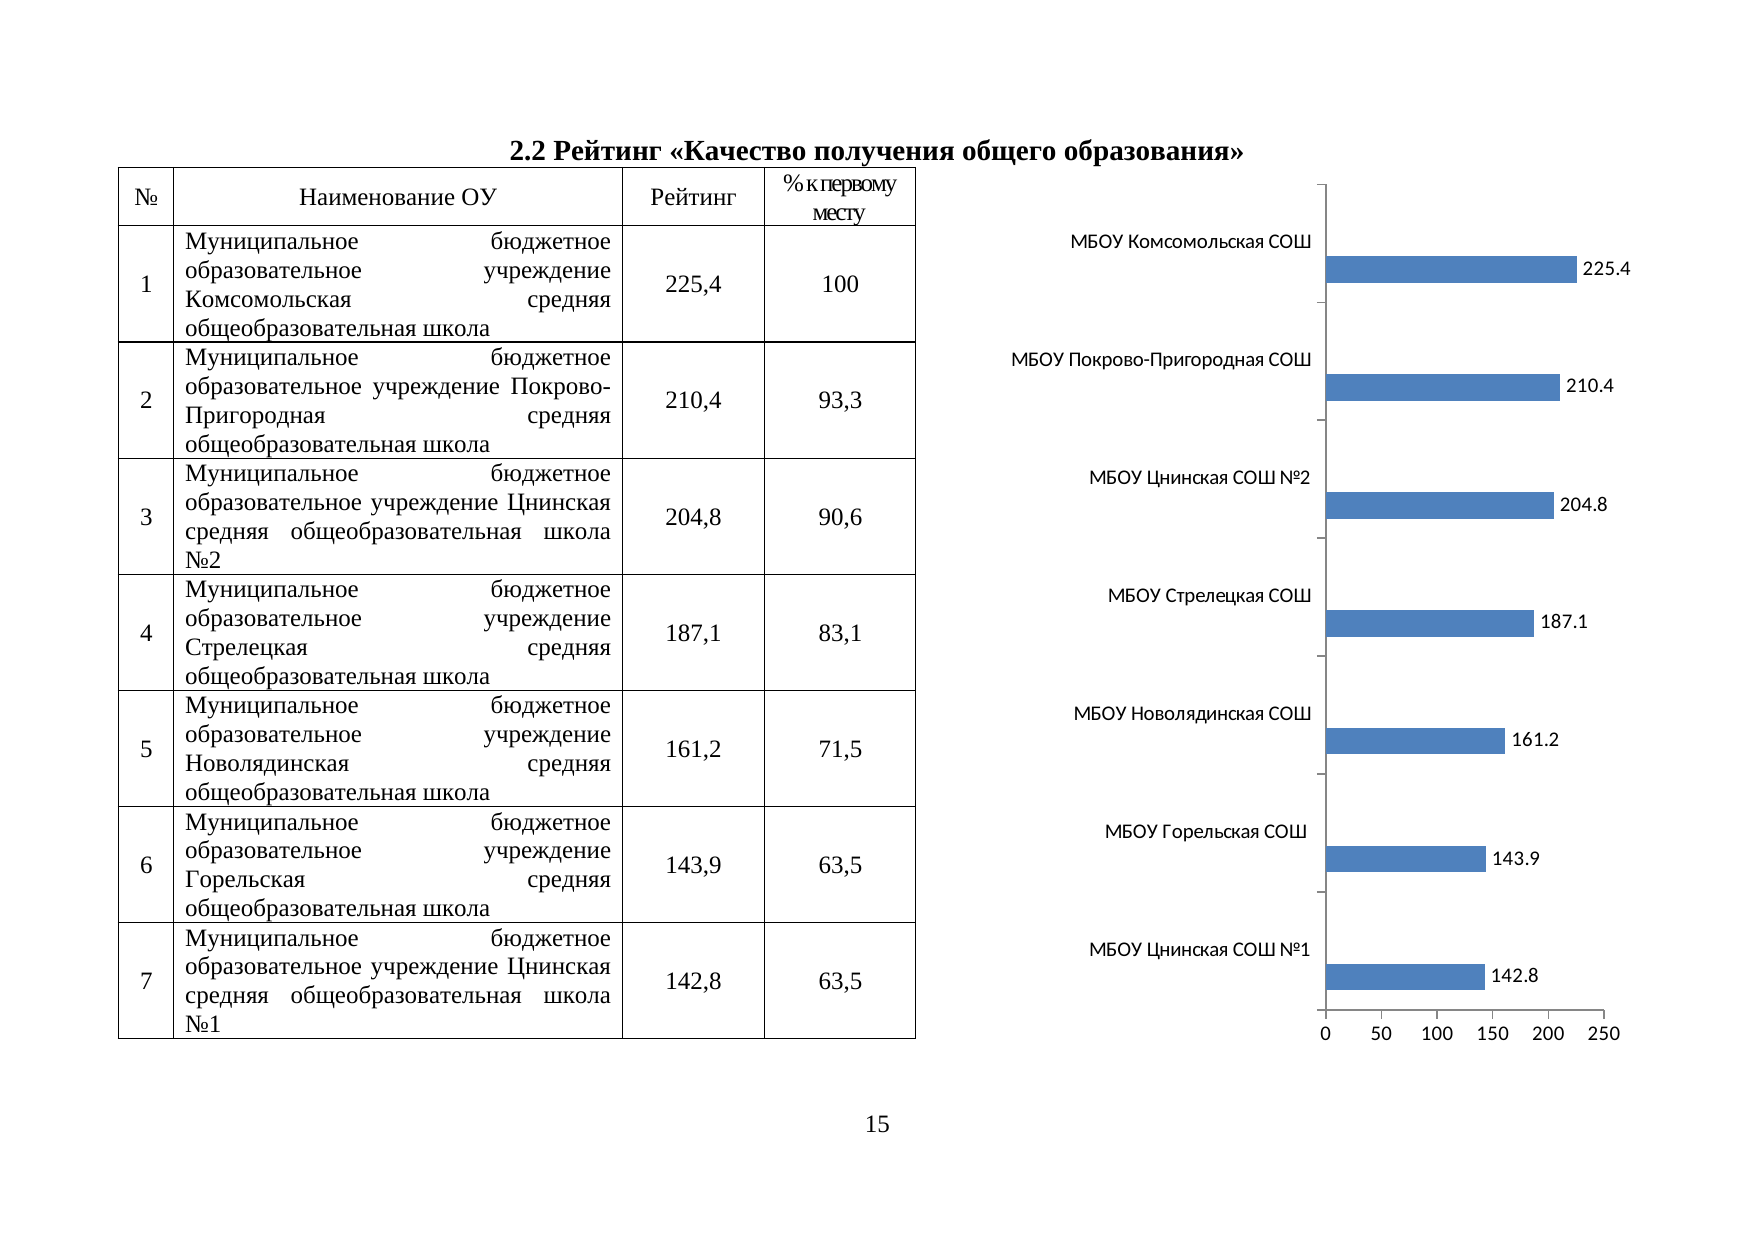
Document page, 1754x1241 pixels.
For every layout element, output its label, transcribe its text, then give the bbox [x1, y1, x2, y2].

table_cell 210,4 [623, 343, 764, 457]
table_cell 161,2 [623, 691, 764, 806]
table_cell 4 [119, 575, 173, 689]
table_header % к первому месту [765, 168, 915, 225]
table_cell Муниципальное бюджетное образовательное учреждение Покрово-Пригородная средняя общеобразовательная школа [174, 343, 622, 457]
table_cell Муниципальное бюджетное образовательное учреждение Новолядинская средняя общеобразовательная школа [174, 691, 622, 806]
table_header № [119, 168, 173, 225]
table_cell 3 [119, 459, 173, 573]
table_cell Муниципальное бюджетное образовательное учреждение Горельская средняя общеобразовательная школа [174, 807, 622, 922]
table_header Наименование ОУ [174, 168, 622, 225]
table_cell 2 [119, 343, 173, 457]
table_cell Муниципальное бюджетное образовательное учреждение Стрелецкая средняя общеобразовательная школа [174, 575, 622, 689]
table_header Рейтинг [623, 168, 764, 225]
table_cell Муниципальное бюджетное образовательное учреждение Цнинская средняя общеобразовательная школа №2 [174, 459, 622, 573]
table_cell 187,1 [623, 575, 764, 689]
table_cell 5 [119, 691, 173, 806]
table_cell 63,5 [765, 807, 915, 922]
table_cell 225,4 [623, 226, 764, 341]
table_cell 142,8 [623, 923, 764, 1038]
table_cell 93,3 [765, 343, 915, 457]
text 2.2 Рейтинг «Качество получения общего образования» [118, 133, 1636, 167]
table_cell Муниципальное бюджетное образовательное учреждение Комсомольская средняя общеобразовательная школа [174, 226, 622, 341]
table_cell 6 [119, 807, 173, 922]
table_cell 83,1 [765, 575, 915, 689]
table_cell 63,5 [765, 923, 915, 1038]
table_cell 7 [119, 923, 173, 1038]
table_cell 100 [765, 226, 915, 341]
table_cell 1 [119, 226, 173, 341]
table_cell 143,9 [623, 807, 764, 922]
table_cell 90,6 [765, 459, 915, 573]
table_cell Муниципальное бюджетное образовательное учреждение Цнинская средняя общеобразовательная школа №1 [174, 923, 622, 1038]
table_cell 204,8 [623, 459, 764, 573]
table_cell 71,5 [765, 691, 915, 806]
